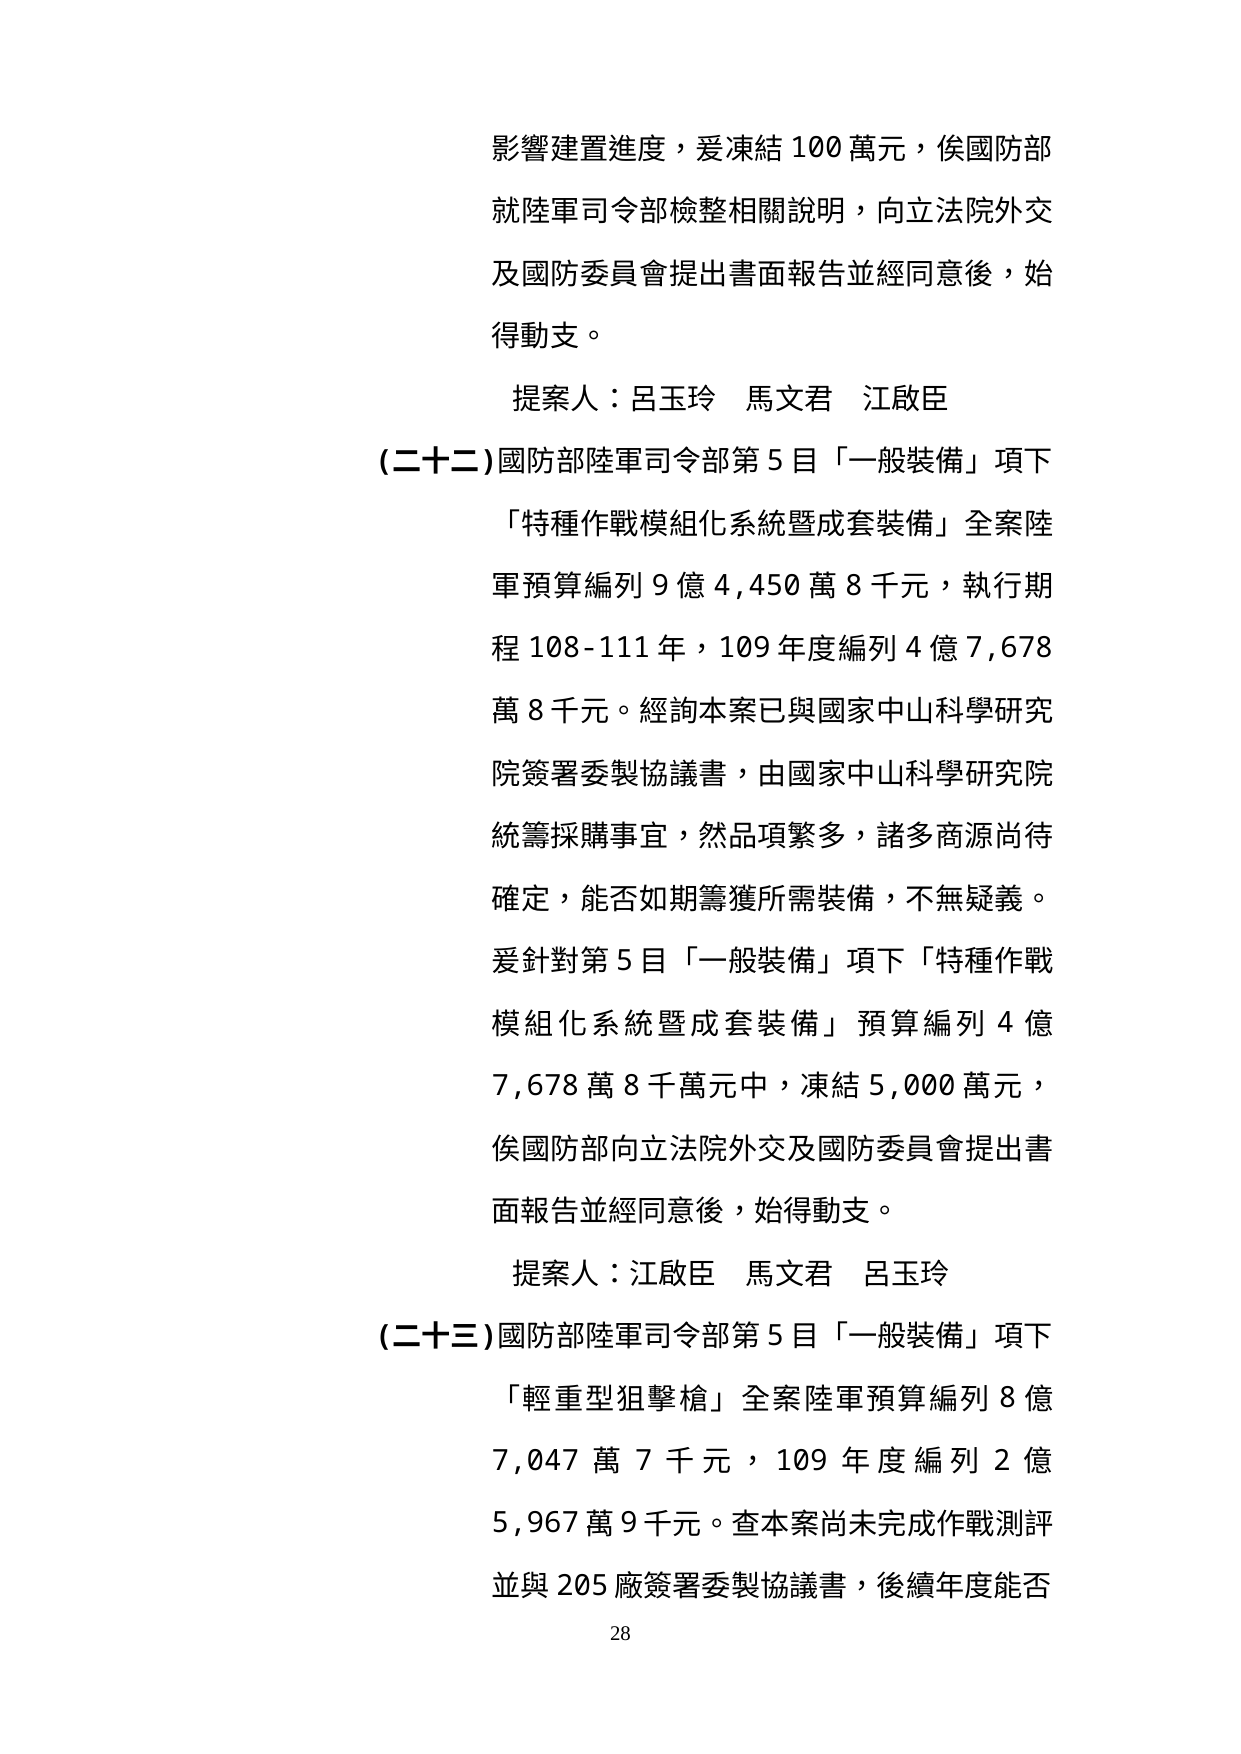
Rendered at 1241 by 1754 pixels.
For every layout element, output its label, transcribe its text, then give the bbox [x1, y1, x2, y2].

text (二十三)國防部陸軍司令部第5目「一般裝備」項下「輕重型狙擊槍」全案陸軍預算編列8億7,047萬7千元，109年度編列2億5,967萬9千元。查本案尚未完成作戰測評並與205廠簽署委製協議書，後續年度能否 [375, 1292, 1053, 1605]
text 提案人：江啟臣 馬文君 呂玉玲 [512, 1230, 1053, 1292]
text (二十二)國防部陸軍司令部第5目「一般裝備」項下「特種作戰模組化系統暨成套裝備」全案陸軍預算編列9億4,450萬8千元，執行期程108-111年，109年度編列4億7,678萬8千元。經詢本案已與國家中山科學研究院簽署委製協議書，由國家中山科學研究院統籌採購事宜，然品項繁多，諸多商源尚待確定，能否如期籌獲所需裝備，不無疑義。爰針對第5目「一般裝備」項下「特種作戰模組化系統暨成套裝備」預算編列4億7,678萬8千萬元中，凍結5,000萬元，俟國防部向立法院外交及國防委員會提出書面報告並經同意後，始得動支。 [375, 417, 1053, 1230]
text 提案人：呂玉玲 馬文君 江啟臣 [512, 355, 1053, 417]
text 影響建置進度，爰凍結100萬元，俟國防部就陸軍司令部檢整相關說明，向立法院外交及國防委員會提出書面報告並經同意後，始得動支。 [375, 105, 1053, 355]
